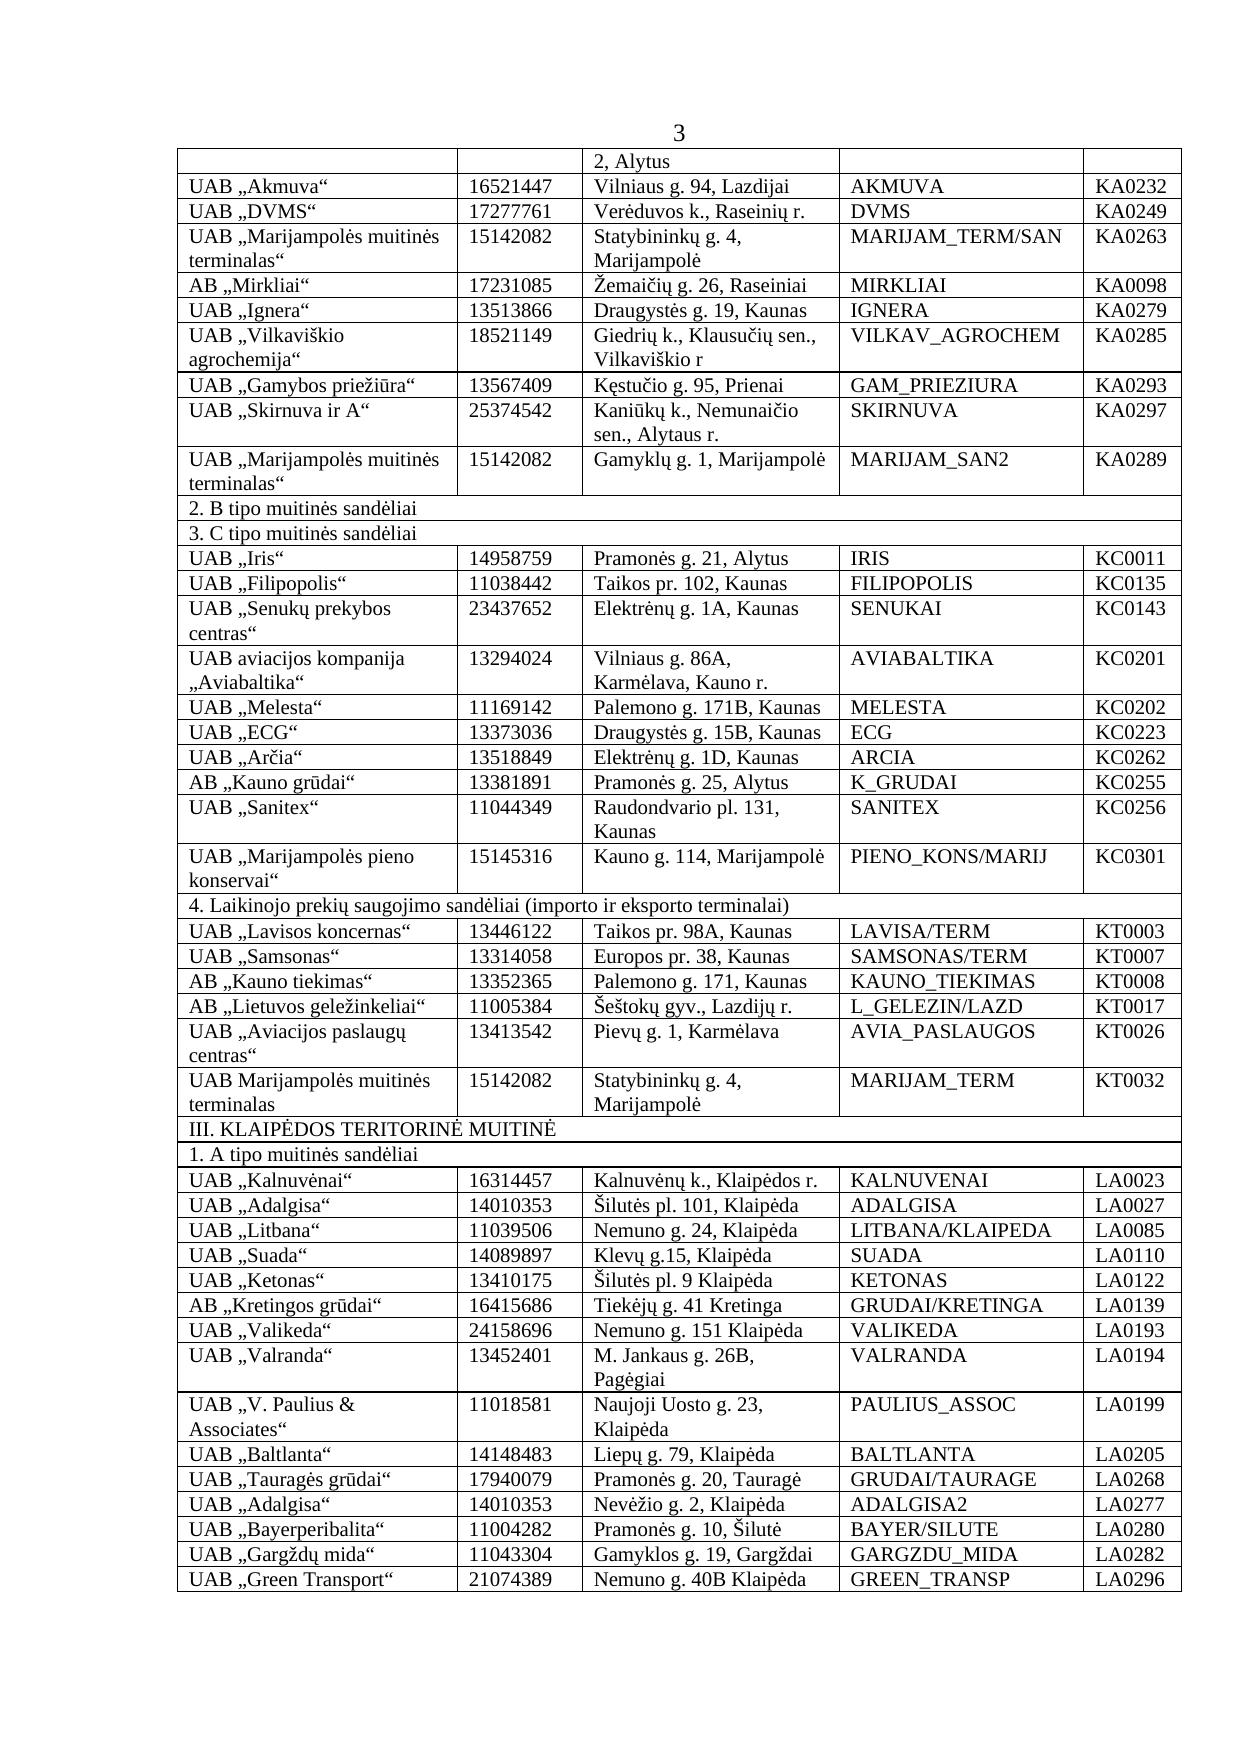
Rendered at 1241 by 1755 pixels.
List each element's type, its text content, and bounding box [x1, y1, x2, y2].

table_cell ADALGISA2 [840, 1492, 1083, 1516]
table_cell 13381891 [458, 770, 582, 794]
table_cell MARIJAM_TERM/SAN [840, 224, 1083, 272]
table_cell KA0249 [1084, 199, 1181, 223]
table_cell IGNERA [840, 298, 1083, 322]
table_cell 13567409 [458, 373, 582, 397]
table_cell UAB „Marijampolės muitinės terminalas“ [178, 447, 457, 495]
table_cell 13446122 [458, 919, 582, 943]
table_cell VALRANDA [840, 1343, 1083, 1391]
table_cell ADALGISA [840, 1193, 1083, 1217]
table_cell KA0279 [1084, 298, 1181, 322]
table_cell GREEN_TRANSP [840, 1567, 1083, 1591]
table_cell LA0280 [1084, 1517, 1181, 1541]
table_cell Nevėžio g. 2, Klaipėda [583, 1492, 839, 1516]
table_cell LA0110 [1084, 1243, 1181, 1267]
table_cell LA0122 [1084, 1268, 1181, 1292]
table_cell 13518849 [458, 745, 582, 769]
table_cell SUADA [840, 1243, 1083, 1267]
table_cell 18521149 [458, 323, 582, 371]
table_cell 15142082 [458, 447, 582, 495]
table_cell Pramonės g. 20, Tauragė [583, 1467, 839, 1491]
table_cell LA0282 [1084, 1542, 1181, 1566]
table_cell AB „Mirkliai“ [178, 273, 457, 297]
table_cell K_GRUDAI [840, 770, 1083, 794]
table_cell KA0285 [1084, 323, 1181, 371]
table_cell GAM_PRIEZIURA [840, 373, 1083, 397]
table_cell Šilutės pl. 101, Klaipėda [583, 1193, 839, 1217]
table_cell LA0296 [1084, 1567, 1181, 1591]
table_cell Šilutės pl. 9 Klaipėda [583, 1268, 839, 1292]
table_cell Raudondvario pl. 131, Kaunas [583, 795, 839, 843]
table_cell 13294024 [458, 646, 582, 694]
table_cell AB „Kretingos grūdai“ [178, 1293, 457, 1317]
table_cell Pramonės g. 21, Alytus [583, 546, 839, 570]
table_cell Statybininkų g. 4, Marijampolė [583, 1068, 839, 1116]
table_cell 3. C tipo muitinės sandėliai [178, 521, 1181, 545]
table_cell Verėduvos k., Raseinių r. [583, 199, 839, 223]
table_cell UAB „Tauragės grūdai“ [178, 1467, 457, 1491]
table_cell LA0139 [1084, 1293, 1181, 1317]
table_cell 11043304 [458, 1542, 582, 1566]
table_cell 2. B tipo muitinės sandėliai [178, 496, 1181, 520]
table_cell SAMSONAS/TERM [840, 944, 1083, 968]
table_cell UAB „Vilkaviškio agrochemija“ [178, 323, 457, 371]
table_cell UAB „Litbana“ [178, 1218, 457, 1242]
table_cell UAB „Marijampolės pieno konservai“ [178, 844, 457, 892]
table_cell KA0297 [1084, 398, 1181, 446]
table_cell 16314457 [458, 1168, 582, 1192]
table_cell UAB „Ignera“ [178, 298, 457, 322]
table_cell UAB „Adalgisa“ [178, 1492, 457, 1516]
table_cell AVIA_PASLAUGOS [840, 1019, 1083, 1067]
table_cell UAB „Valranda“ [178, 1343, 457, 1391]
table_cell KA0263 [1084, 224, 1181, 272]
table_cell KA0098 [1084, 273, 1181, 297]
table_cell LA0085 [1084, 1218, 1181, 1242]
table_cell KA0289 [1084, 447, 1181, 495]
table_cell 2, Alytus [583, 149, 839, 173]
table_cell PIENO_KONS/MARIJ [840, 844, 1083, 892]
table_cell LA0205 [1084, 1442, 1181, 1466]
table_cell KT0003 [1084, 919, 1181, 943]
table_cell GARGZDU_MIDA [840, 1542, 1083, 1566]
table_cell MARIJAM_TERM [840, 1068, 1083, 1116]
table_cell 1. A tipo muitinės sandėliai [178, 1143, 1181, 1166]
table_cell 17940079 [458, 1467, 582, 1491]
table_cell Elektrėnų g. 1A, Kaunas [583, 596, 839, 644]
table_cell UAB Marijampolės muitinės terminalas [178, 1068, 457, 1116]
table_cell KA0232 [1084, 174, 1181, 198]
table_cell Nemuno g. 24, Klaipėda [583, 1218, 839, 1242]
table_cell 14148483 [458, 1442, 582, 1466]
table_cell UAB „Green Transport“ [178, 1567, 457, 1591]
table_cell Šeštokų gyv., Lazdijų r. [583, 994, 839, 1018]
table_cell 11044349 [458, 795, 582, 843]
table_cell 13373036 [458, 720, 582, 744]
table_cell Naujoji Uosto g. 23, Klaipėda [583, 1393, 839, 1441]
table_cell LA0027 [1084, 1193, 1181, 1217]
table_cell DVMS [840, 199, 1083, 223]
table_cell 13452401 [458, 1343, 582, 1391]
table_cell PAULIUS_ASSOC [840, 1393, 1083, 1441]
table_cell Kęstučio g. 95, Prienai [583, 373, 839, 397]
table_cell KT0032 [1084, 1068, 1181, 1116]
table_cell 23437652 [458, 596, 582, 644]
table_cell AVIABALTIKA [840, 646, 1083, 694]
table_cell UAB „Suada“ [178, 1243, 457, 1267]
table_cell 16415686 [458, 1293, 582, 1317]
table_cell KC0301 [1084, 844, 1181, 892]
table_cell UAB „Marijampolės muitinės terminalas“ [178, 224, 457, 272]
table_cell KT0008 [1084, 969, 1181, 993]
table_cell ECG [840, 720, 1083, 744]
table_cell MARIJAM_SAN2 [840, 447, 1083, 495]
table_cell Palemono g. 171, Kaunas [583, 969, 839, 993]
table_cell 15145316 [458, 844, 582, 892]
table_cell Nemuno g. 40B Klaipėda [583, 1567, 839, 1591]
table_cell 17231085 [458, 273, 582, 297]
table_cell KC0256 [1084, 795, 1181, 843]
table_cell Elektrėnų g. 1D, Kaunas [583, 745, 839, 769]
table_cell ARCIA [840, 745, 1083, 769]
table_cell LA0193 [1084, 1318, 1181, 1342]
table_cell 11004282 [458, 1517, 582, 1541]
table_cell UAB „Ketonas“ [178, 1268, 457, 1292]
table_cell 14089897 [458, 1243, 582, 1267]
table_cell KETONAS [840, 1268, 1083, 1292]
table_cell Kalnuvėnų k., Klaipėdos r. [583, 1168, 839, 1192]
table_cell Palemono g. 171B, Kaunas [583, 695, 839, 719]
table_cell AB „Kauno grūdai“ [178, 770, 457, 794]
table_cell KC0143 [1084, 596, 1181, 644]
table_cell Kaniūkų k., Nemunaičio sen., Alytaus r. [583, 398, 839, 446]
table_cell KAUNO_TIEKIMAS [840, 969, 1083, 993]
table_cell Gamyklų g. 1, Marijampolė [583, 447, 839, 495]
table_cell UAB „V. Paulius & Associates“ [178, 1393, 457, 1441]
table_cell 13410175 [458, 1268, 582, 1292]
table_cell UAB „Baltlanta“ [178, 1442, 457, 1466]
table_cell UAB „Adalgisa“ [178, 1193, 457, 1217]
table_cell UAB „Senukų prekybos centras“ [178, 596, 457, 644]
table_cell [178, 149, 457, 173]
table_cell GRUDAI/KRETINGA [840, 1293, 1083, 1317]
table_cell Klevų g.15, Klaipėda [583, 1243, 839, 1267]
table_cell LA0199 [1084, 1393, 1181, 1441]
table_cell 15142082 [458, 224, 582, 272]
table_cell KT0007 [1084, 944, 1181, 968]
table_cell 14010353 [458, 1193, 582, 1217]
table_cell AB „Lietuvos geležinkeliai“ [178, 994, 457, 1018]
table_cell FILIPOPOLIS [840, 571, 1083, 595]
table_cell Pramonės g. 10, Šilutė [583, 1517, 839, 1541]
table_cell Draugystės g. 15B, Kaunas [583, 720, 839, 744]
table_cell 11039506 [458, 1218, 582, 1242]
table_cell AKMUVA [840, 174, 1083, 198]
table_cell KC0011 [1084, 546, 1181, 570]
table_cell 13352365 [458, 969, 582, 993]
table_cell VILKAV_AGROCHEM [840, 323, 1083, 371]
table_cell Liepų g. 79, Klaipėda [583, 1442, 839, 1466]
table_cell M. Jankaus g. 26B, Pagėgiai [583, 1343, 839, 1391]
table_cell UAB „Lavisos koncernas“ [178, 919, 457, 943]
table_cell UAB „Arčia“ [178, 745, 457, 769]
table_cell 13513866 [458, 298, 582, 322]
table_cell 11018581 [458, 1393, 582, 1441]
table_cell VALIKEDA [840, 1318, 1083, 1342]
table_cell SENUKAI [840, 596, 1083, 644]
table_cell BAYER/SILUTE [840, 1517, 1083, 1541]
table_cell LA0194 [1084, 1343, 1181, 1391]
table_cell UAB „Gargždų mida“ [178, 1542, 457, 1566]
table_cell IRIS [840, 546, 1083, 570]
table_cell LA0023 [1084, 1168, 1181, 1192]
table_cell Kauno g. 114, Marijampolė [583, 844, 839, 892]
table_cell Vilniaus g. 86A, Karmėlava, Kauno r. [583, 646, 839, 694]
table_cell LAVISA/TERM [840, 919, 1083, 943]
table_cell 13413542 [458, 1019, 582, 1067]
table_cell Nemuno g. 151 Klaipėda [583, 1318, 839, 1342]
table_cell SANITEX [840, 795, 1083, 843]
table_cell UAB „DVMS“ [178, 199, 457, 223]
table_cell 13314058 [458, 944, 582, 968]
table_cell UAB „Kalnuvėnai“ [178, 1168, 457, 1192]
table_cell BALTLANTA [840, 1442, 1083, 1466]
table_cell 11005384 [458, 994, 582, 1018]
table_cell LA0268 [1084, 1467, 1181, 1491]
table_cell 14958759 [458, 546, 582, 570]
table_cell KC0262 [1084, 745, 1181, 769]
table_cell Žemaičių g. 26, Raseiniai [583, 273, 839, 297]
table_cell KC0202 [1084, 695, 1181, 719]
table_cell 24158696 [458, 1318, 582, 1342]
table_cell Gamyklos g. 19, Gargždai [583, 1542, 839, 1566]
table_cell Statybininkų g. 4, Marijampolė [583, 224, 839, 272]
table_cell UAB aviacijos kompanija „Aviabaltika“ [178, 646, 457, 694]
table_cell MIRKLIAI [840, 273, 1083, 297]
table_cell KC0223 [1084, 720, 1181, 744]
table_cell UAB „Melesta“ [178, 695, 457, 719]
table_cell 16521447 [458, 174, 582, 198]
table_cell [1084, 149, 1181, 173]
table_cell KT0017 [1084, 994, 1181, 1018]
table_cell AB „Kauno tiekimas“ [178, 969, 457, 993]
table_cell Draugystės g. 19, Kaunas [583, 298, 839, 322]
table_cell KC0135 [1084, 571, 1181, 595]
table_cell KT0026 [1084, 1019, 1181, 1067]
table_cell LITBANA/KLAIPEDA [840, 1218, 1083, 1242]
table_cell UAB „Valikeda“ [178, 1318, 457, 1342]
table_cell UAB „Samsonas“ [178, 944, 457, 968]
table_cell 11169142 [458, 695, 582, 719]
table_cell KC0255 [1084, 770, 1181, 794]
table_cell III. KLAIPĖDOS TERITORINĖ MUITINĖ [178, 1117, 1181, 1141]
table_cell 17277761 [458, 199, 582, 223]
table_cell 15142082 [458, 1068, 582, 1116]
table_cell UAB „Gamybos priežiūra“ [178, 373, 457, 397]
table_cell UAB „Iris“ [178, 546, 457, 570]
table_cell UAB „ECG“ [178, 720, 457, 744]
table_cell Giedrių k., Klausučių sen., Vilkaviškio r [583, 323, 839, 371]
table_cell Vilniaus g. 94, Lazdijai [583, 174, 839, 198]
table_cell UAB „Akmuva“ [178, 174, 457, 198]
table_cell Pievų g. 1, Karmėlava [583, 1019, 839, 1067]
table_cell Tiekėjų g. 41 Kretinga [583, 1293, 839, 1317]
table_cell 25374542 [458, 398, 582, 446]
table_cell LA0277 [1084, 1492, 1181, 1516]
table_cell MELESTA [840, 695, 1083, 719]
table_cell Taikos pr. 98A, Kaunas [583, 919, 839, 943]
table_cell SKIRNUVA [840, 398, 1083, 446]
table_cell [458, 149, 582, 173]
table_cell [840, 149, 1083, 173]
table_cell UAB „Bayerperibalita“ [178, 1517, 457, 1541]
table_cell Taikos pr. 102, Kaunas [583, 571, 839, 595]
table_cell UAB „Aviacijos paslaugų centras“ [178, 1019, 457, 1067]
table_cell UAB „Filipopolis“ [178, 571, 457, 595]
table_cell 21074389 [458, 1567, 582, 1591]
table_cell 11038442 [458, 571, 582, 595]
table_cell KA0293 [1084, 373, 1181, 397]
table_cell UAB „Sanitex“ [178, 795, 457, 843]
table_cell L_GELEZIN/LAZD [840, 994, 1083, 1018]
table_cell 4. Laikinojo prekių saugojimo sandėliai (importo ir eksporto terminalai) [178, 894, 1181, 917]
table_cell UAB „Skirnuva ir A“ [178, 398, 457, 446]
table_cell Pramonės g. 25, Alytus [583, 770, 839, 794]
table_cell Europos pr. 38, Kaunas [583, 944, 839, 968]
table_cell 14010353 [458, 1492, 582, 1516]
table_cell KALNUVENAI [840, 1168, 1083, 1192]
table_cell GRUDAI/TAURAGE [840, 1467, 1083, 1491]
table_cell KC0201 [1084, 646, 1181, 694]
